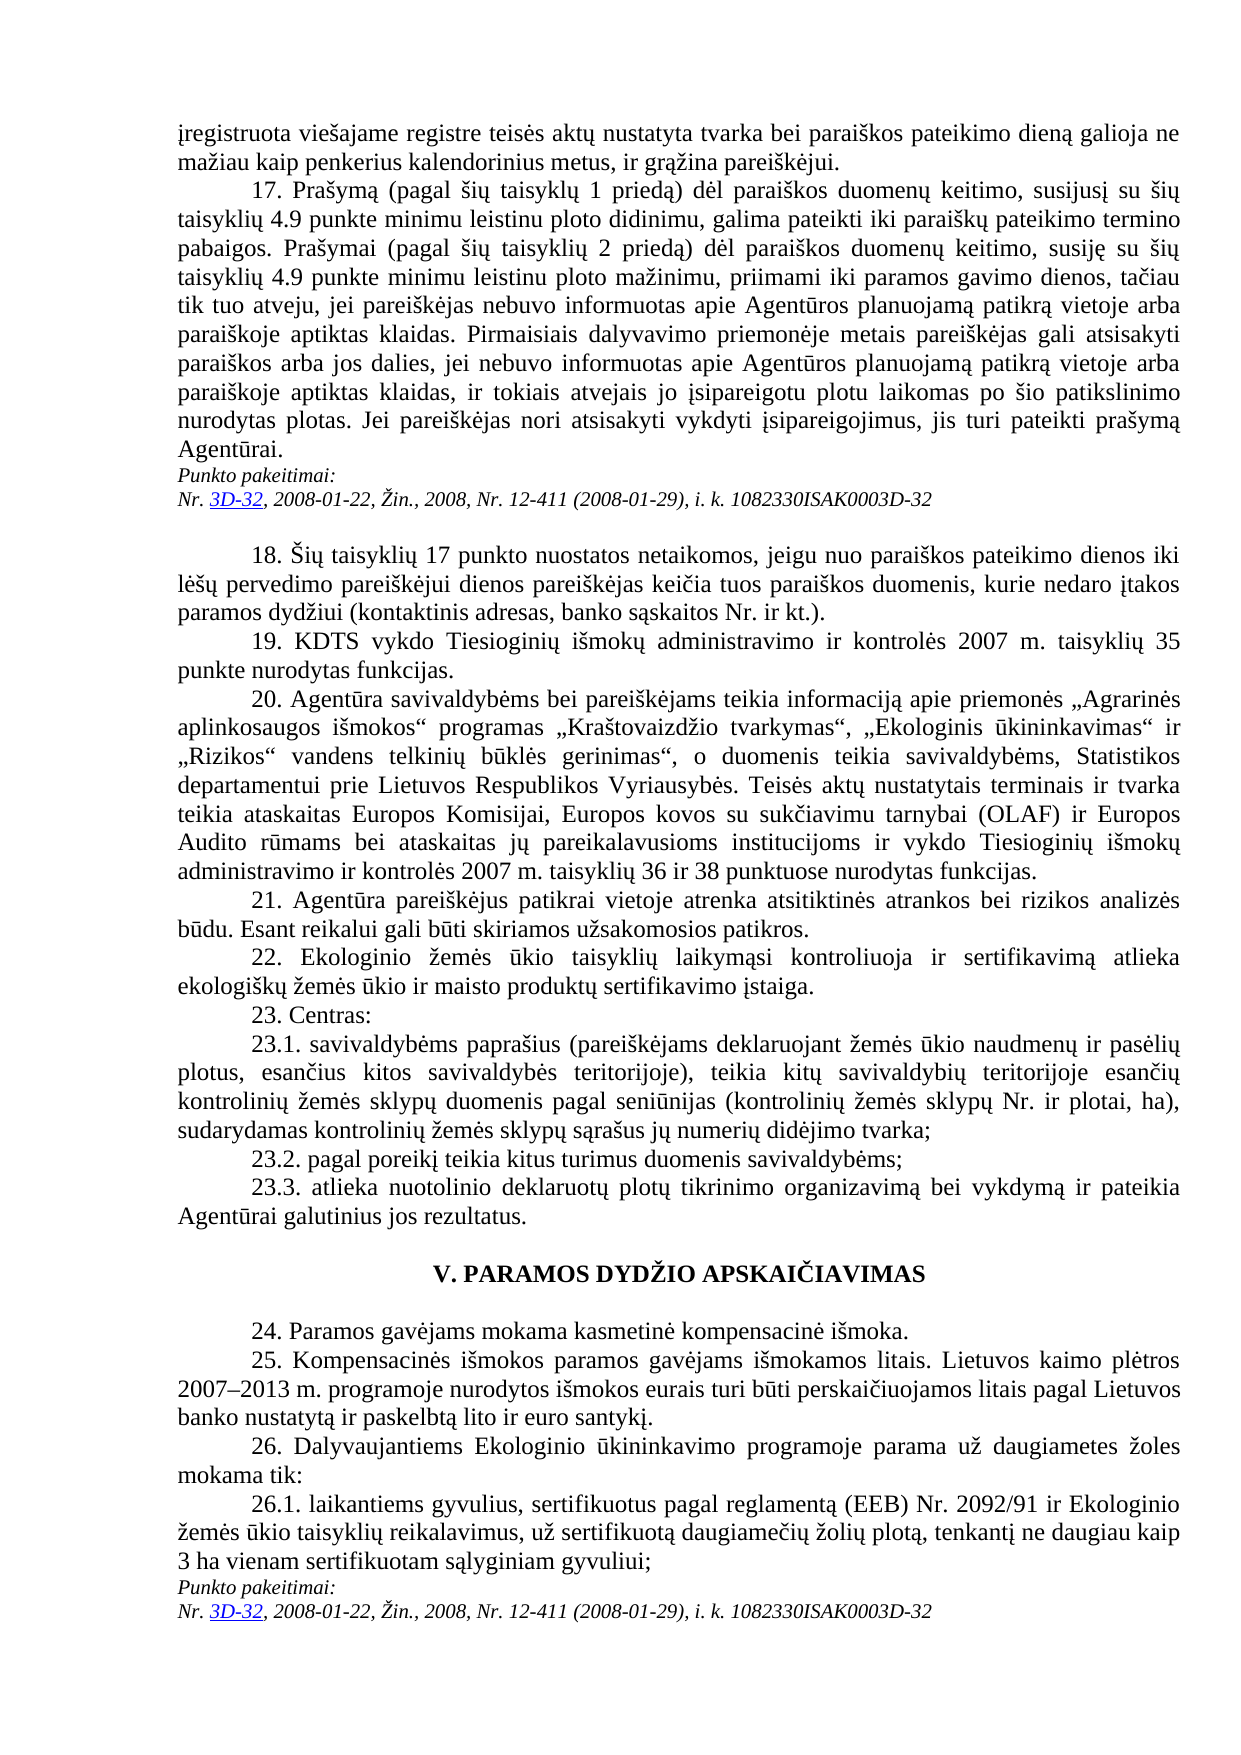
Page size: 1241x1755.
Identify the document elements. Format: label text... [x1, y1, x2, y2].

text 24. Paramos gavėjams mokama kasmetinė kompensacinė išmoka. [177, 1316, 1181, 1345]
text 22. Ekologinio žemės ūkio taisyklių laikymąsi kontroliuoja ir sertifikavimą atlieka ekologiškų žemės ūkio ir maisto produktų sertifikavimo įstaiga. [177, 942, 1181, 1000]
text V. PARAMOS DYDŽIO APSKAIČIAVIMAS [177, 1259, 1181, 1287]
text Nr. 3D-32, 2008-01-22, Žin., 2008, Nr. 12-411 (2008-01-29), i. k. 1082330ISAK0003D-32 [177, 1599, 1181, 1623]
text įregistruota viešajame registre teisės aktų nustatyta tvarka bei paraiškos pateikimo dieną galioja ne mažiau kaip penkerius kalendorinius metus, ir grąžina pareiškėjui. [177, 118, 1181, 176]
text Punkto pakeitimai: [177, 463, 1181, 487]
text 18. Šių taisyklių 17 punkto nuostatos netaikomos, jeigu nuo paraiškos pateikimo dienos iki lėšų pervedimo pareiškėjui dienos pareiškėjas keičia tuos paraiškos duomenis, kurie nedaro įtakos paramos dydžiui (kontaktinis adresas, banko sąskaitos Nr. ir kt.). [177, 540, 1181, 626]
text 17. Prašymą (pagal šių taisyklų 1 priedą) dėl paraiškos duomenų keitimo, susijusį su šių taisyklių 4.9 punkte minimu leistinu ploto didinimu, galima pateikti iki paraiškų pateikimo termino pabaigos. Prašymai (pagal šių taisyklių 2 priedą) dėl paraiškos duomenų keitimo, susiję su šių taisyklių 4.9 punkte minimu leistinu ploto mažinimu, priimami iki paramos gavimo dienos, tačiau tik tuo atveju, jei pareiškėjas nebuvo informuotas apie Agentūros planuojamą patikrą vietoje arba paraiškoje aptiktas klaidas. Pirmaisiais dalyvavimo priemonėje metais pareiškėjas gali atsisakyti paraiškos arba jos dalies, jei nebuvo informuotas apie Agentūros planuojamą patikrą vietoje arba paraiškoje aptiktas klaidas, ir tokiais atvejais jo įsipareigotu plotu laikomas po šio patikslinimo nurodytas plotas. Jei pareiškėjas nori atsisakyti vykdyti įsipareigojimus, jis turi pateikti prašymą Agentūrai. [177, 176, 1181, 463]
text 23. Centras: [177, 1000, 1181, 1029]
text Punkto pakeitimai: [177, 1575, 1181, 1599]
text 23.3. atlieka nuotolinio deklaruotų plotų tikrinimo organizavimą bei vykdymą ir pateikia Agentūrai galutinius jos rezultatus. [177, 1172, 1181, 1230]
text Nr. 3D-32, 2008-01-22, Žin., 2008, Nr. 12-411 (2008-01-29), i. k. 1082330ISAK0003D-32 [177, 487, 1181, 511]
text 23.2. pagal poreikį teikia kitus turimus duomenis savivaldybėms; [177, 1144, 1181, 1172]
text 21. Agentūra pareiškėjus patikrai vietoje atrenka atsitiktinės atrankos bei rizikos analizės būdu. Esant reikalui gali būti skiriamos užsakomosios patikros. [177, 885, 1181, 942]
text 20. Agentūra savivaldybėms bei pareiškėjams teikia informaciją apie priemonės „Agrarinės aplinkosaugos išmokos“ programas „Kraštovaizdžio tvarkymas“, „Ekologinis ūkininkavimas“ ir „Rizikos“ vandens telkinių būklės gerinimas“, o duomenis teikia savivaldybėms, Statistikos departamentui prie Lietuvos Respublikos Vyriausybės. Teisės aktų nustatytais terminais ir tvarka teikia ataskaitas Europos Komisijai, Europos kovos su sukčiavimu tarnybai (OLAF) ir Europos Audito rūmams bei ataskaitas jų pareikalavusioms institucijoms ir vykdo Tiesioginių išmokų administravimo ir kontrolės 2007 m. taisyklių 36 ir 38 punktuose nurodytas funkcijas. [177, 684, 1181, 885]
text 25. Kompensacinės išmokos paramos gavėjams išmokamos litais. Lietuvos kaimo plėtros 2007–2013 m. programoje nurodytos išmokos eurais turi būti perskaičiuojamos litais pagal Lietuvos banko nustatytą ir paskelbtą lito ir euro santykį. [177, 1345, 1181, 1431]
text 26.1. laikantiems gyvulius, sertifikuotus pagal reglamentą (EEB) Nr. 2092/91 ir Ekologinio žemės ūkio taisyklių reikalavimus, už sertifikuotą daugiamečių žolių plotą, tenkantį ne daugiau kaip 3 ha vienam sertifikuotam sąlyginiam gyvuliui; [177, 1489, 1181, 1575]
text 26. Dalyvaujantiems Ekologinio ūkininkavimo programoje parama už daugiametes žoles mokama tik: [177, 1431, 1181, 1489]
text 23.1. savivaldybėms paprašius (pareiškėjams deklaruojant žemės ūkio naudmenų ir pasėlių plotus, esančius kitos savivaldybės teritorijoje), teikia kitų savivaldybių teritorijoje esančių kontrolinių žemės sklypų duomenis pagal seniūnijas (kontrolinių žemės sklypų Nr. ir plotai, ha), sudarydamas kontrolinių žemės sklypų sąrašus jų numerių didėjimo tvarka; [177, 1029, 1181, 1144]
text 19. KDTS vykdo Tiesioginių išmokų administravimo ir kontrolės 2007 m. taisyklių 35 punkte nurodytas funkcijas. [177, 626, 1181, 684]
